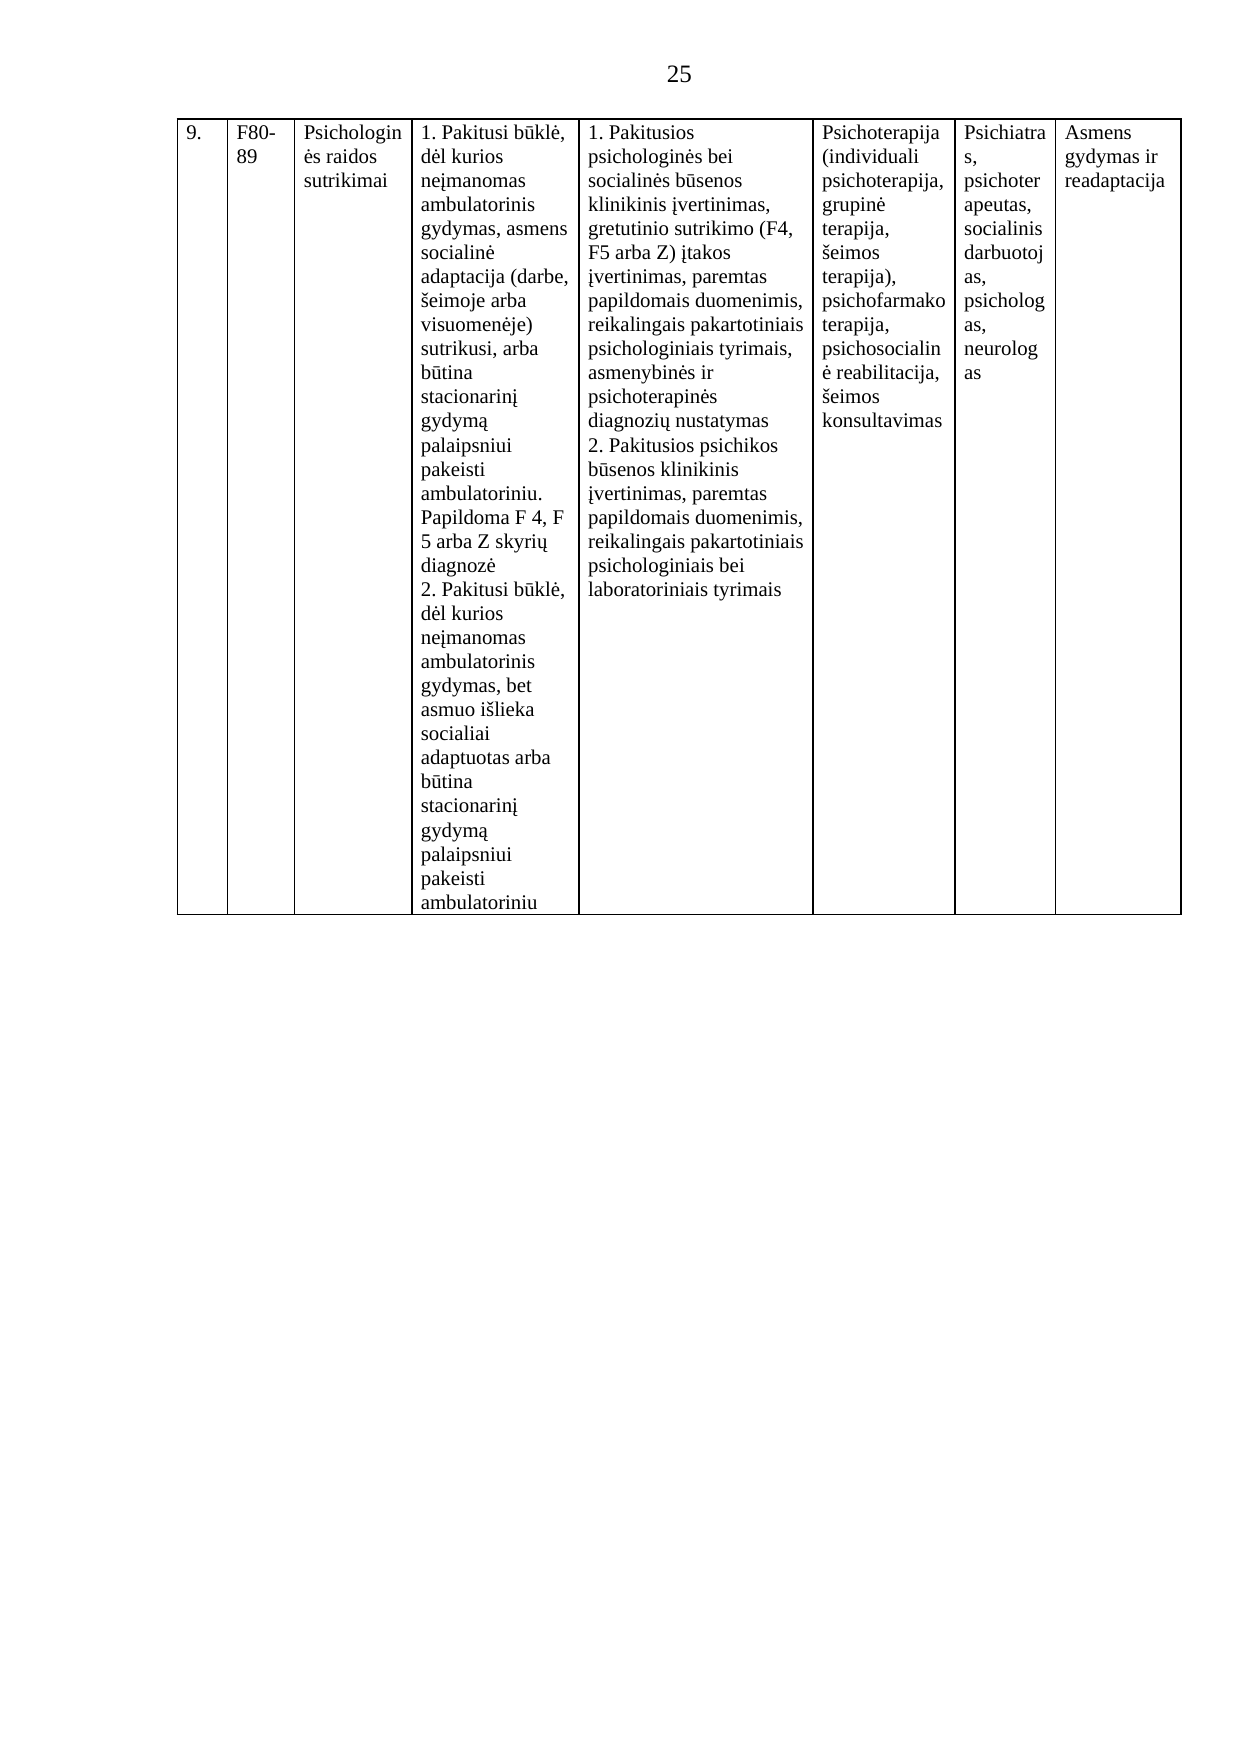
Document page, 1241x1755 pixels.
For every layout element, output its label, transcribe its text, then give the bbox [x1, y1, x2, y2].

table_cell Psichologinės raidos sutrikimai [295, 120, 411, 914]
table_cell Asmens gydymas ir readaptacija [1056, 120, 1180, 914]
table_cell F80-89 [228, 120, 294, 914]
table_cell 9. [178, 120, 227, 914]
table_cell 1. Pakitusi būklė, dėl kurios neįmanomas ambulatorinis gydymas, asmens socialinė adaptacija (darbe, šeimoje arba visuomenėje) sutrikusi, arba būtina stacionarinį gydymą palaipsniui pakeisti ambulatoriniu. Papildoma F 4, F 5 arba Z skyrių diagnozė 2. Pakitusi būklė, dėl kurios neįmanomas ambulatorinis gydymas, bet asmuo išlieka socialiai adaptuotas arba būtina stacionarinį gydymą palaipsniui pakeisti ambulatoriniu [413, 120, 578, 914]
table_cell Psichoterapija (individuali psichoterapija, grupinė terapija, šeimos terapija), psichofarmakoterapija, psichosocialinė reabilitacija, šeimos konsultavimas [814, 120, 954, 914]
table_cell Psichiatras, psichoterapeutas, socialinis darbuotojas, psichologas, neurologas [956, 120, 1055, 914]
table_cell 1. Pakitusios psichologinės bei socialinės būsenos klinikinis įvertinimas, gretutinio sutrikimo (F4, F5 arba Z) įtakos įvertinimas, paremtas papildomais duomenimis, reikalingais pakartotiniais psichologiniais tyrimais, asmenybinės ir psichoterapinės diagnozių nustatymas 2. Pakitusios psichikos būsenos klinikinis įvertinimas, paremtas papildomais duomenimis, reikalingais pakartotiniais psichologiniais bei laboratoriniais tyrimais [580, 120, 812, 914]
